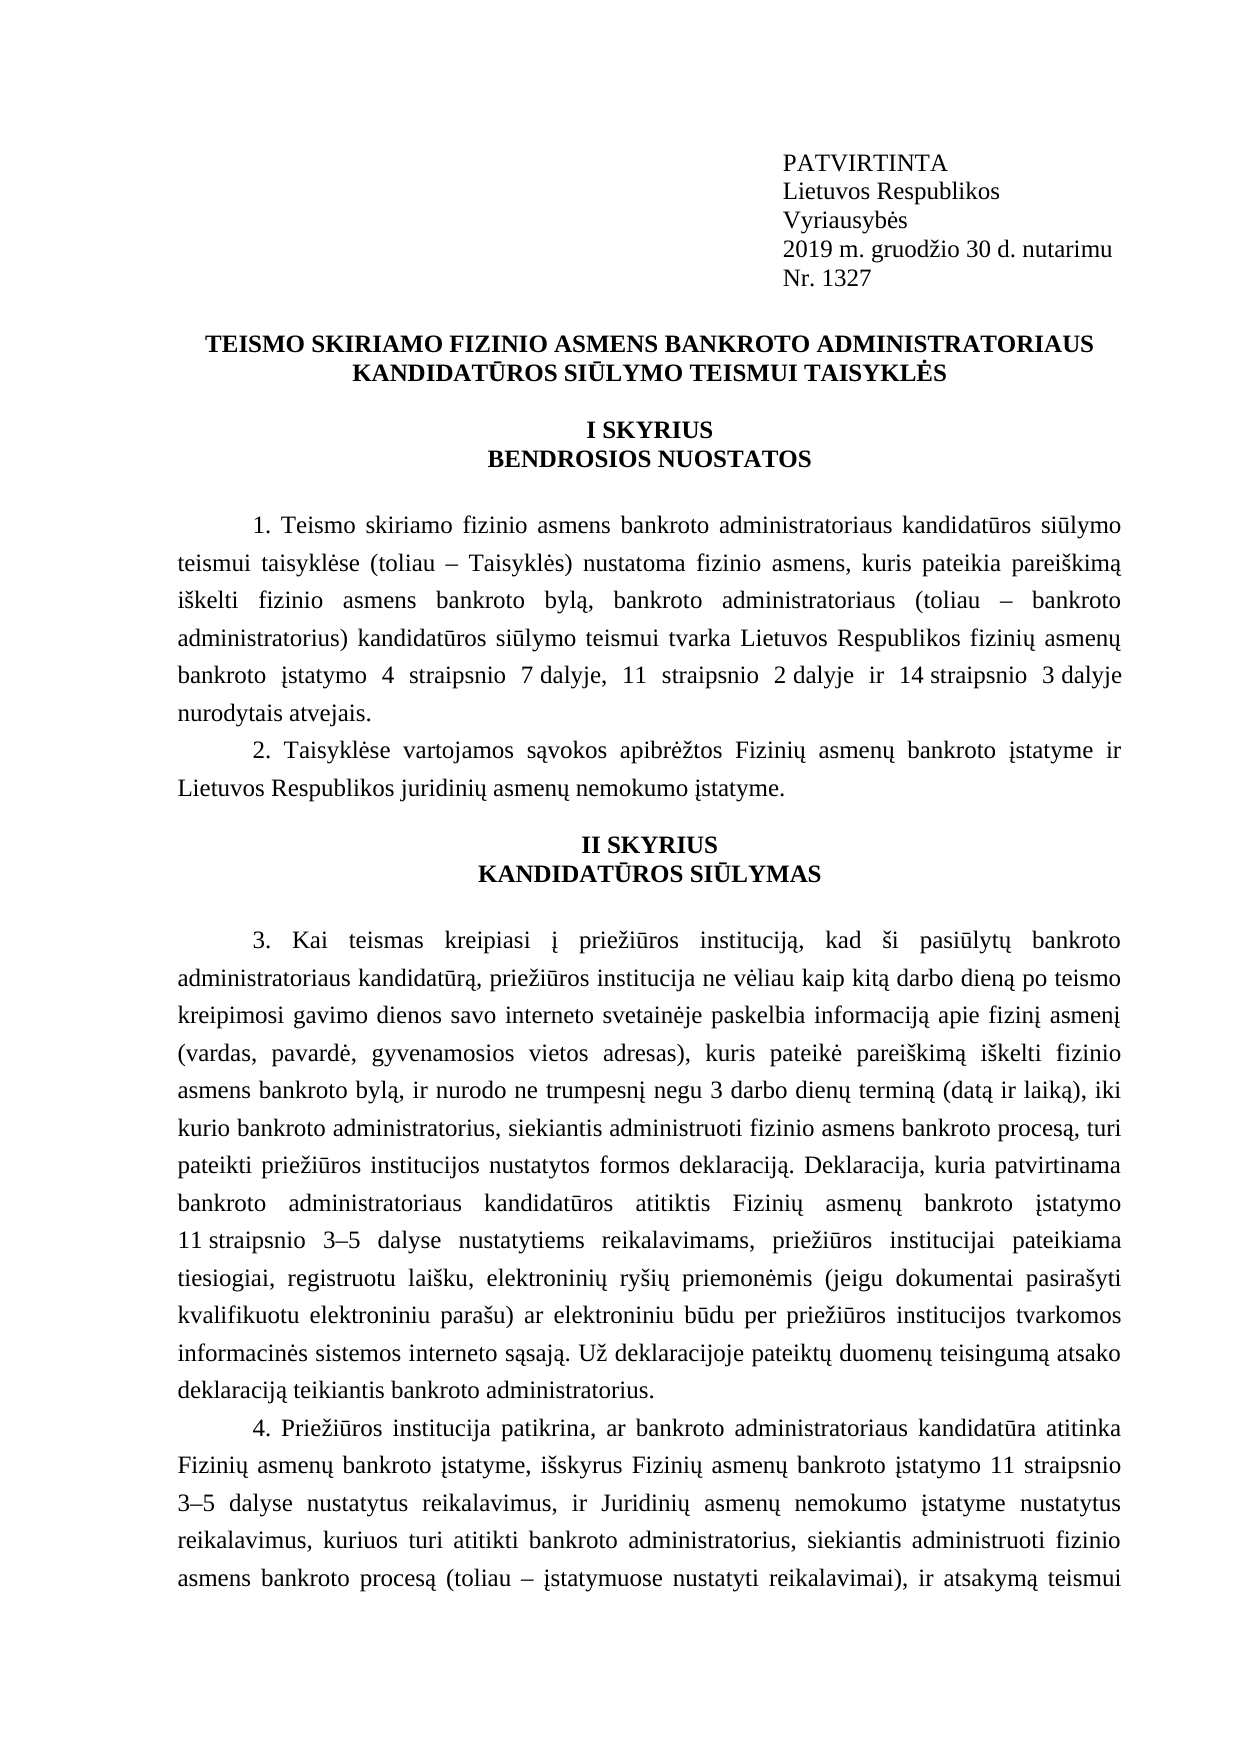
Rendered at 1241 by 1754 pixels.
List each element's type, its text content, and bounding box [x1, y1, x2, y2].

text PATVIRTINTA [177, 148, 1122, 176]
text TEISMO SKIRIAMO FIZINIO ASMENS BANKROTO ADMINISTRATORIAUS KANDIDATŪROS SIŪLYMO TEISMUI TAISYKLĖS [177, 329, 1122, 386]
text 4. Priežiūros institucija patikrina, ar bankroto administratoriaus kandidatūra atitinka Fizinių asmenų bankroto įstatyme, išskyrus Fizinių asmenų bankroto įstatymo 11 straipsnio 3–5 dalyse nustatytus reikalavimus, ir Juridinių asmenų nemokumo įstatyme nustatytus reikalavimus, kuriuos turi atitikti bankroto administratorius, siekiantis administruoti fizinio asmens bankroto procesą (toliau – įstatymuose nustatyti reikalavimai), ir atsakymą teismui [177, 1404, 1122, 1591]
text II SKYRIUS [177, 830, 1122, 859]
text I SKYRIUS [177, 415, 1122, 444]
text Lietuvos Respublikos Vyriausybės [783, 176, 1122, 234]
text 2019 m. gruodžio 30 d. nutarimu Nr. 1327 [783, 234, 1122, 291]
text KANDIDATŪROS SIŪLYMAS [177, 859, 1122, 888]
text 1. Teismo skiriamo fizinio asmens bankroto administratoriaus kandidatūros siūlymo teismui taisyklėse (toliau – Taisyklės) nustatoma fizinio asmens, kuris pateikia pareiškimą iškelti fizinio asmens bankroto bylą, bankroto administratoriaus (toliau – bankroto administratorius) kandidatūros siūlymo teismui tvarka Lietuvos Respublikos fizinių asmenų bankroto įstatymo 4 straipsnio 7 dalyje, 11 straipsnio 2 dalyje ir 14 straipsnio 3 dalyje nurodytais atvejais. [177, 501, 1122, 726]
text 3. Kai teismas kreipiasi į priežiūros instituciją, kad ši pasiūlytų bankroto administratoriaus kandidatūrą, priežiūros institucija ne vėliau kaip kitą darbo dieną po teismo kreipimosi gavimo dienos savo interneto svetainėje paskelbia informaciją apie fizinį asmenį (vardas, pavardė, gyvenamosios vietos adresas), kuris pateikė pareiškimą iškelti fizinio asmens bankroto bylą, ir nurodo ne trumpesnį negu 3 darbo dienų terminą (datą ir laiką), iki kurio bankroto administratorius, siekiantis administruoti fizinio asmens bankroto procesą, turi pateikti priežiūros institucijos nustatytos formos deklaraciją. Deklaracija, kuria patvirtinama bankroto administratoriaus kandidatūros atitiktis Fizinių asmenų bankroto įstatymo 11 straipsnio 3–5 dalyse nustatytiems reikalavimams, priežiūros institucijai pateikiama tiesiogiai, registruotu laišku, elektroninių ryšių priemonėmis (jeigu dokumentai pasirašyti kvalifikuotu elektroniniu parašu) ar elektroniniu būdu per priežiūros institucijos tvarkomos informacinės sistemos interneto sąsają. Už deklaracijoje pateiktų duomenų teisingumą atsako deklaraciją teikiantis bankroto administratorius. [177, 916, 1122, 1404]
text 2. Taisyklėse vartojamos sąvokos apibrėžtos Fizinių asmenų bankroto įstatyme ir Lietuvos Respublikos juridinių asmenų nemokumo įstatyme. [177, 726, 1122, 801]
text BENDROSIOS NUOSTATOS [177, 444, 1122, 473]
